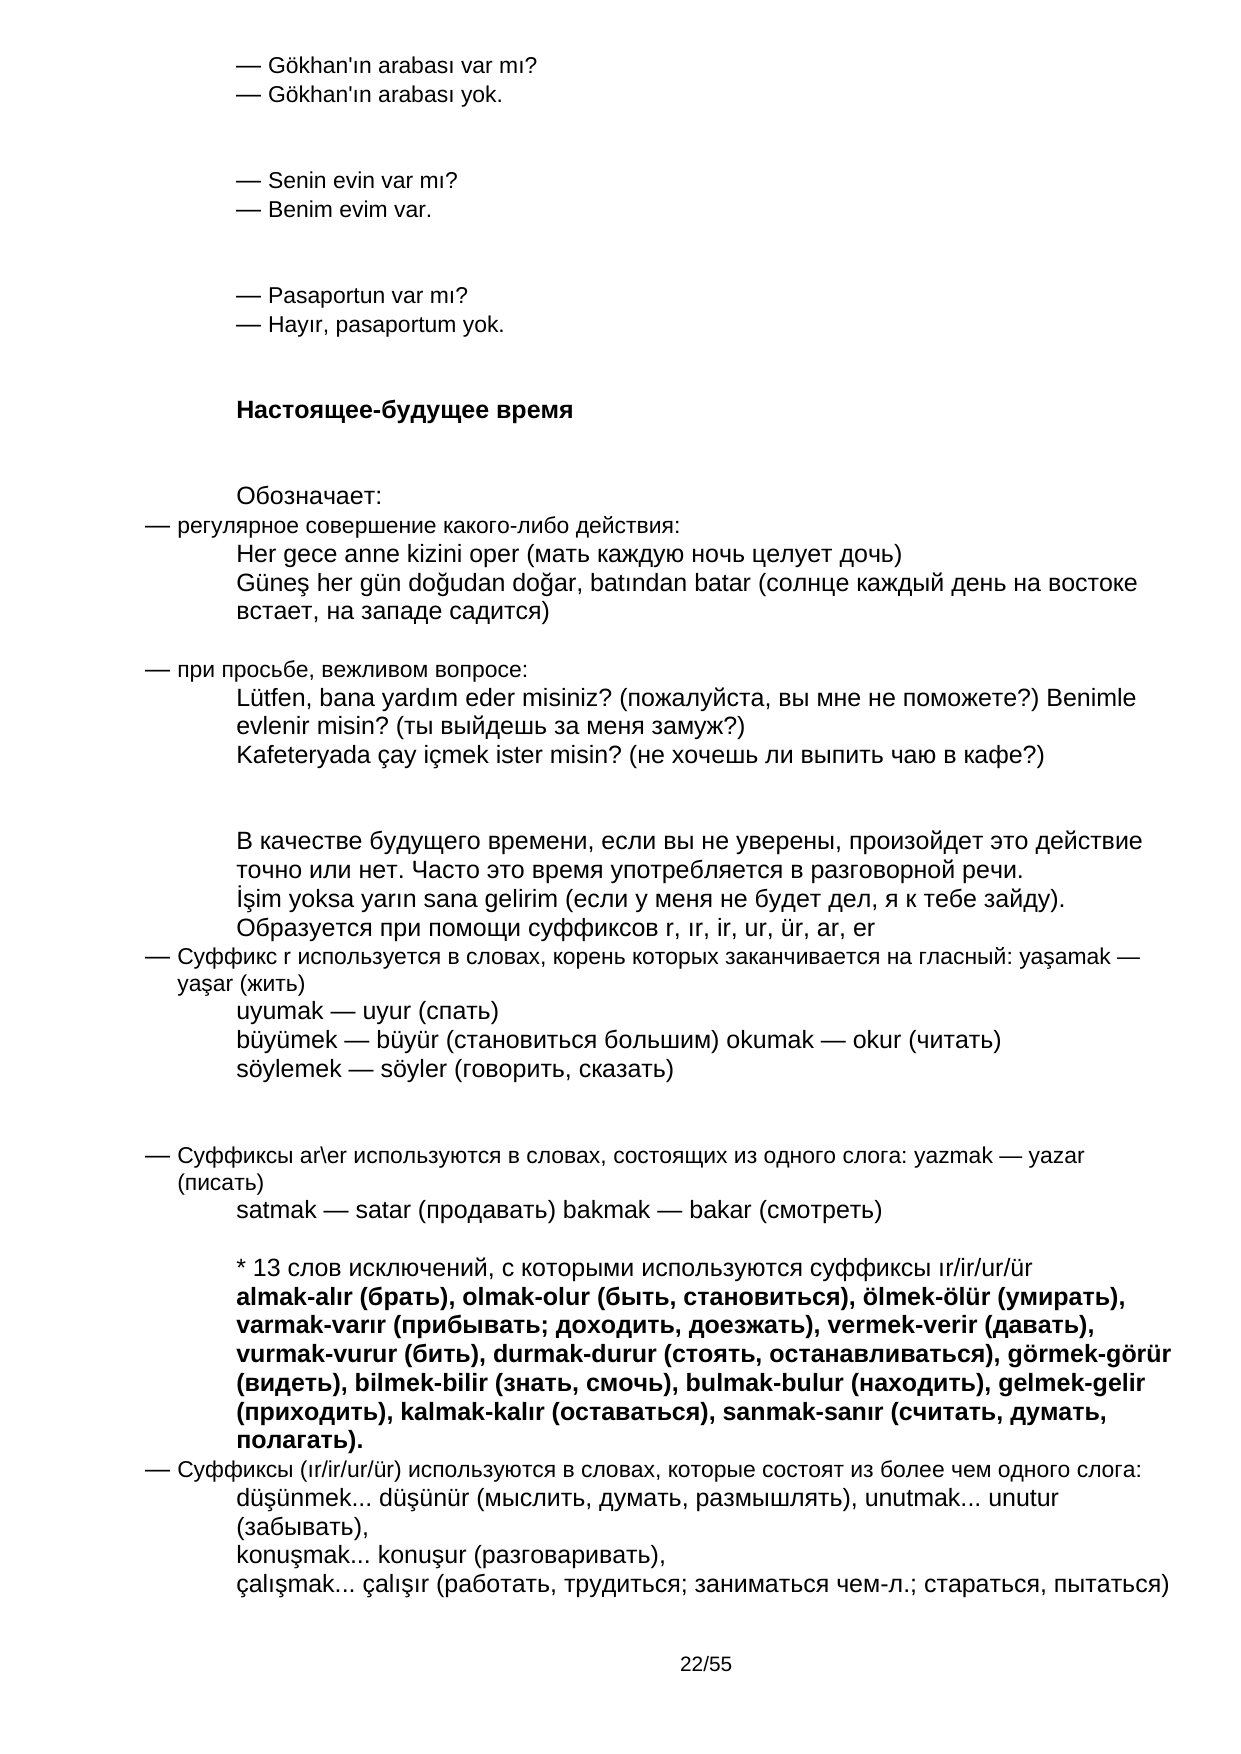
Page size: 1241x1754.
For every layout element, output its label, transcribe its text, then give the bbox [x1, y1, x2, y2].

text konuşmak... konuşur (разговаривать), [236, 1540, 1176, 1569]
list Суффиксы (ır/ir/ur/ür) используются в словах, которые состоят из более чем одного слога: [145, 1454, 1176, 1483]
subtitle Настоящее-будущее время [236, 395, 1176, 424]
text * 13 слов исключений, с которыми используются суффиксы ır/ir/ur/ür [236, 1253, 1176, 1281]
text Kafeteryada çay içmek ister misin? (не хочешь ли выпить чаю в кафе?) [236, 740, 1176, 769]
list регулярное совершение какого-либо действия: [145, 510, 1176, 539]
list Суффиксы ar\er используются в словах, состоящих из одного слога: yazmak — yazar (писать) [145, 1140, 1176, 1195]
text Her gece anne kizini opеr (мать каждую ночь целует дочь) [236, 539, 1176, 567]
list Суффикс r используется в словах, корень которых заканчивается на гласный: yaşamak — yaşar (жить) [145, 941, 1176, 996]
text satmak — satar (продавать) bakmak — bakar (смотреть) [236, 1195, 1176, 1224]
text Обозначает: [236, 481, 1176, 510]
list Hayır, pasaportum yok. [236, 309, 1176, 337]
text Güneş her gün doğudan doğar, batından batar (солнце каждый день на востоке встает, на западе садится) [236, 567, 1176, 625]
subtitle almak-alır (брать), olmak-olur (быть, становиться), ölmek-ölür (умирать), varmak-varır (прибывать; доходить, доезжать), vermek-verir (давать), vurmak-vurur (бить), durmak-durur (стоять, останавливаться), görmek-görür (видеть), bilmek-bilir (знать, смочь), bulmak-bulur (находить), gelmek-gelir (приходить), kalmak-kalır (оставаться), sanmak-sanır (считать, думать, полагать). [236, 1281, 1176, 1454]
text İşim yoksa yarın sana gelirim (если у меня не будет дел, я к тебе зайду). Образуется при помощи суффиксов r, ır, ir, ur, ür, ar, er [236, 884, 1176, 941]
text çalışmak... çalışır (работать, трудиться; заниматься чем-л.; стараться, пытаться) [236, 1569, 1176, 1598]
list Benim evim var. [236, 194, 1176, 222]
list Gökhan'ın arabası yok. [236, 79, 1176, 107]
list Gökhan'ın arabası var mı? [236, 50, 1176, 79]
text Lütfen, bana yardım eder misiniz? (пожалуйста, вы мне не поможете?) Benimle evlenir misin? (ты выйдешь за меня замуж?) [236, 682, 1176, 740]
list Pasaportun var mı? [236, 280, 1176, 309]
text büyümek — büyür (становиться большим) okumak — okur (читать) [236, 1025, 1176, 1054]
list Senin evin var mı? [236, 165, 1176, 194]
text В качестве будущего времени, если вы не уверены, произойдет это действие точно или нет. Часто это время употребляется в разговорной речи. [236, 826, 1176, 884]
text söylemek — söyler (говорить, сказать) [236, 1054, 1176, 1083]
text düşünmek... düşünür (мыслить, думать, размышлять), unutmak... unutur (забывать), [236, 1483, 1176, 1540]
text uyumak — uyur (спать) [236, 996, 1176, 1025]
list при просьбе, вежливом вопросе: [145, 654, 1176, 682]
